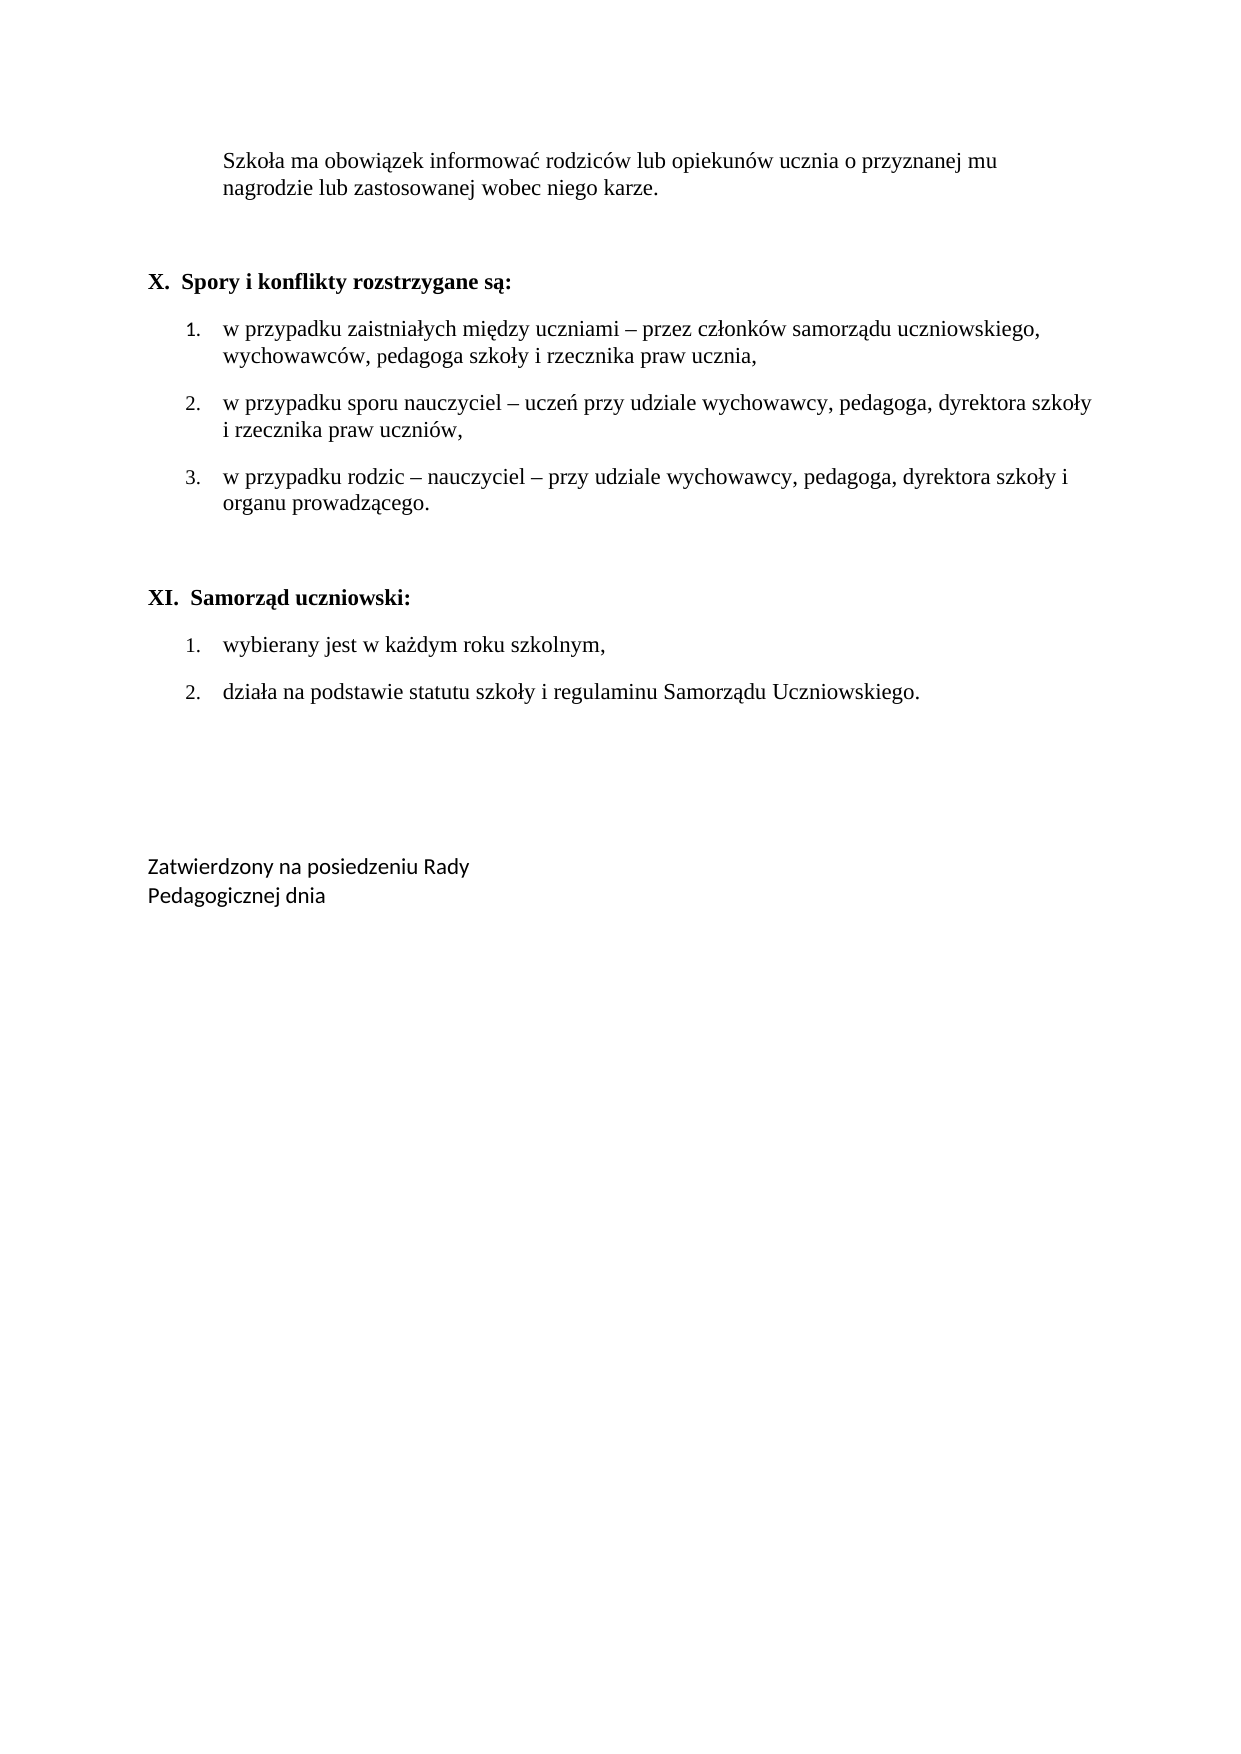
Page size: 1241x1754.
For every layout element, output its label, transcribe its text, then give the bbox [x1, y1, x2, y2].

list działa na podstawie statutu szkoły i regulaminu Samorządu Uczniowskiego. [185, 678, 1093, 704]
list w przypadku rodzic – nauczyciel – przy udziale wychowawcy, pedagoga, dyrektora szkoły i organu prowadzącego. [185, 463, 1093, 516]
text XI. Samorząd uczniowski: [148, 583, 1093, 610]
text Zatwierdzony na posiedzeniu Rady [148, 852, 1093, 880]
list w przypadku zaistniałych między uczniami – przez członków samorządu uczniowskiego, wychowawców, pedagoga szkoły i rzecznika praw ucznia, [185, 316, 1093, 368]
text X. Spory i konflikty rozstrzygane są: [148, 268, 1093, 295]
list w przypadku sporu nauczyciel – uczeń przy udziale wychowawcy, pedagoga, dyrektora szkoły i rzecznika praw uczniów, [185, 389, 1093, 442]
list wybierany jest w każdym roku szkolnym, [185, 631, 1093, 657]
text Pedagogicznej dnia [148, 881, 1093, 909]
text Szkoła ma obowiązek informować rodziców lub opiekunów ucznia o przyznanej mu nagrodzie lub zastosowanej wobec niego karze. [223, 148, 1093, 200]
